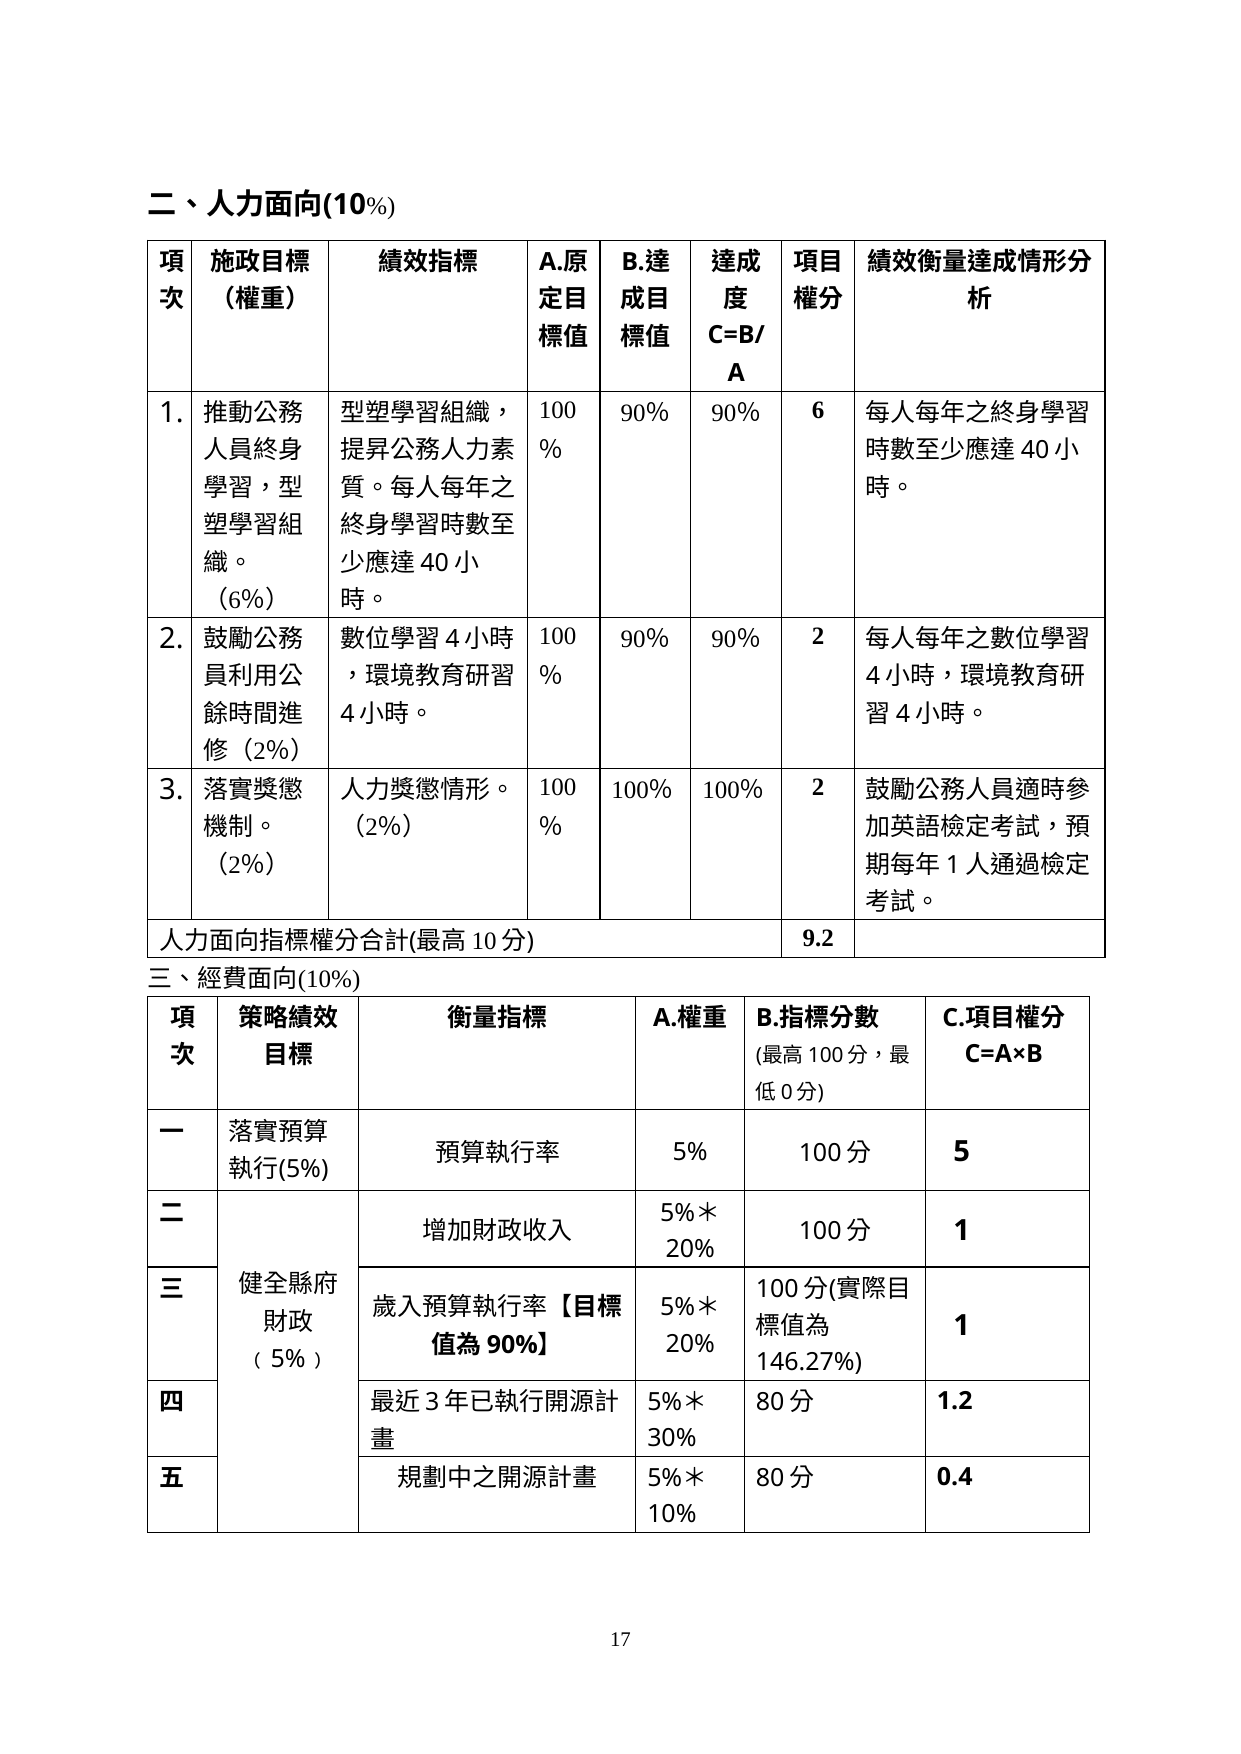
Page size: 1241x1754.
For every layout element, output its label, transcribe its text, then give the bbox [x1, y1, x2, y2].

table_cell 9.2 [782, 920, 854, 957]
table_cell 1 [926, 1268, 1089, 1380]
table_cell 三 [148, 1268, 217, 1380]
table_cell 1 [926, 1191, 1089, 1266]
table_cell 每人每年之數位學習4小時，環境教育研習4小時。 [855, 618, 1104, 768]
table_cell 歲入預算執行率【目標值為90%】 [359, 1268, 635, 1380]
table_cell [148, 769, 191, 919]
table_cell 鼓勵公務員利用公餘時間進修（2％） [192, 618, 328, 768]
table_header C.項目權分 C=A×B [926, 997, 1089, 1109]
table_cell 數位學習4小時 ，環境教育研習4小時。 [329, 618, 527, 768]
table_cell 人力面向指標權分合計(最高10分) [148, 920, 781, 957]
table_cell 80分 [745, 1381, 925, 1456]
table_cell 100分 [745, 1110, 925, 1190]
table_cell 2 [782, 769, 854, 919]
table_cell 5%＊10% [636, 1457, 744, 1532]
table_cell 四 [148, 1381, 217, 1456]
table_header A.原定目標值 [528, 241, 599, 391]
table_header 衡量指標 [359, 997, 635, 1109]
table_cell 100分 [745, 1191, 925, 1266]
table_cell 增加財政收入 [359, 1191, 635, 1266]
table_cell 鼓勵公務人員適時參加英語檢定考試，預期每年1人通過檢定考試。 [855, 769, 1104, 919]
table_cell 5 [926, 1110, 1089, 1190]
table_cell 100％ [528, 618, 599, 768]
table_cell 6 [782, 392, 854, 617]
table_header B.指標分數 (最高100分，最低0分) [745, 997, 925, 1109]
table_cell 每人每年之終身學習時數至少應達40小時。 [855, 392, 1104, 617]
table_cell 90％ [691, 392, 781, 617]
table_header B.達成目標值 [601, 241, 690, 391]
text 二、人力面向(10%) [148, 164, 1092, 239]
table_cell 100％ [528, 769, 599, 919]
table_cell 一 [148, 1110, 217, 1190]
table_header 績效指標 [329, 241, 527, 391]
table_header 項次 [148, 241, 191, 391]
table_cell 90％ [601, 618, 690, 768]
table_cell 2 [782, 618, 854, 768]
text 三、經費面向(10%) [148, 958, 1092, 996]
table_header A.權重 [636, 997, 744, 1109]
table_cell 5%＊30% [636, 1381, 744, 1456]
table_cell 80分 [745, 1457, 925, 1532]
table_cell [148, 392, 191, 617]
table_cell 落實預算執行(5%) [218, 1110, 358, 1190]
table_cell 90％ [691, 618, 781, 768]
table_cell 規劃中之開源計畫 [359, 1457, 635, 1532]
table_cell 1.2 [926, 1381, 1089, 1456]
table_cell 100％ [691, 769, 781, 919]
table_cell 0.4 [926, 1457, 1089, 1532]
table_cell 100分(實際目標值為 146.27%) [745, 1268, 925, 1380]
table_header 施政目標 （權重） [192, 241, 328, 391]
table_cell 5% [636, 1110, 744, 1190]
table_header 績效衡量達成情形分析 [855, 241, 1104, 391]
table_header 項目 權分 [782, 241, 854, 391]
table_cell 人力獎懲情形。（2％） [329, 769, 527, 919]
table_cell 健全縣府財政﹙5%﹚ [218, 1191, 358, 1532]
table_header 項次 [148, 997, 217, 1109]
table_cell [148, 618, 191, 768]
table_cell 推動公務 人員終身學習，型塑學習組織。 （6％） [192, 392, 328, 617]
table_cell 五 [148, 1457, 217, 1532]
table_cell 5%＊20% [636, 1268, 744, 1380]
table_cell 100％ [528, 392, 599, 617]
table_cell 最近3年已執行開源計畫 [359, 1381, 635, 1456]
table_header 達成度 C=B/A [691, 241, 781, 391]
table_cell 100％ [601, 769, 690, 919]
table_cell 型塑學習組織，提昇公務人力素質。每人每年之終身學習時數至少應達40小時。 [329, 392, 527, 617]
table_cell [855, 920, 1104, 957]
table_cell 5%＊20% [636, 1191, 744, 1266]
table_header 策略績效目標 [218, 997, 358, 1109]
table_cell 預算執行率 [359, 1110, 635, 1190]
table_cell 90％ [601, 392, 690, 617]
table_cell 二 [148, 1191, 217, 1266]
table_cell 落實獎懲機制。 （2％） [192, 769, 328, 919]
